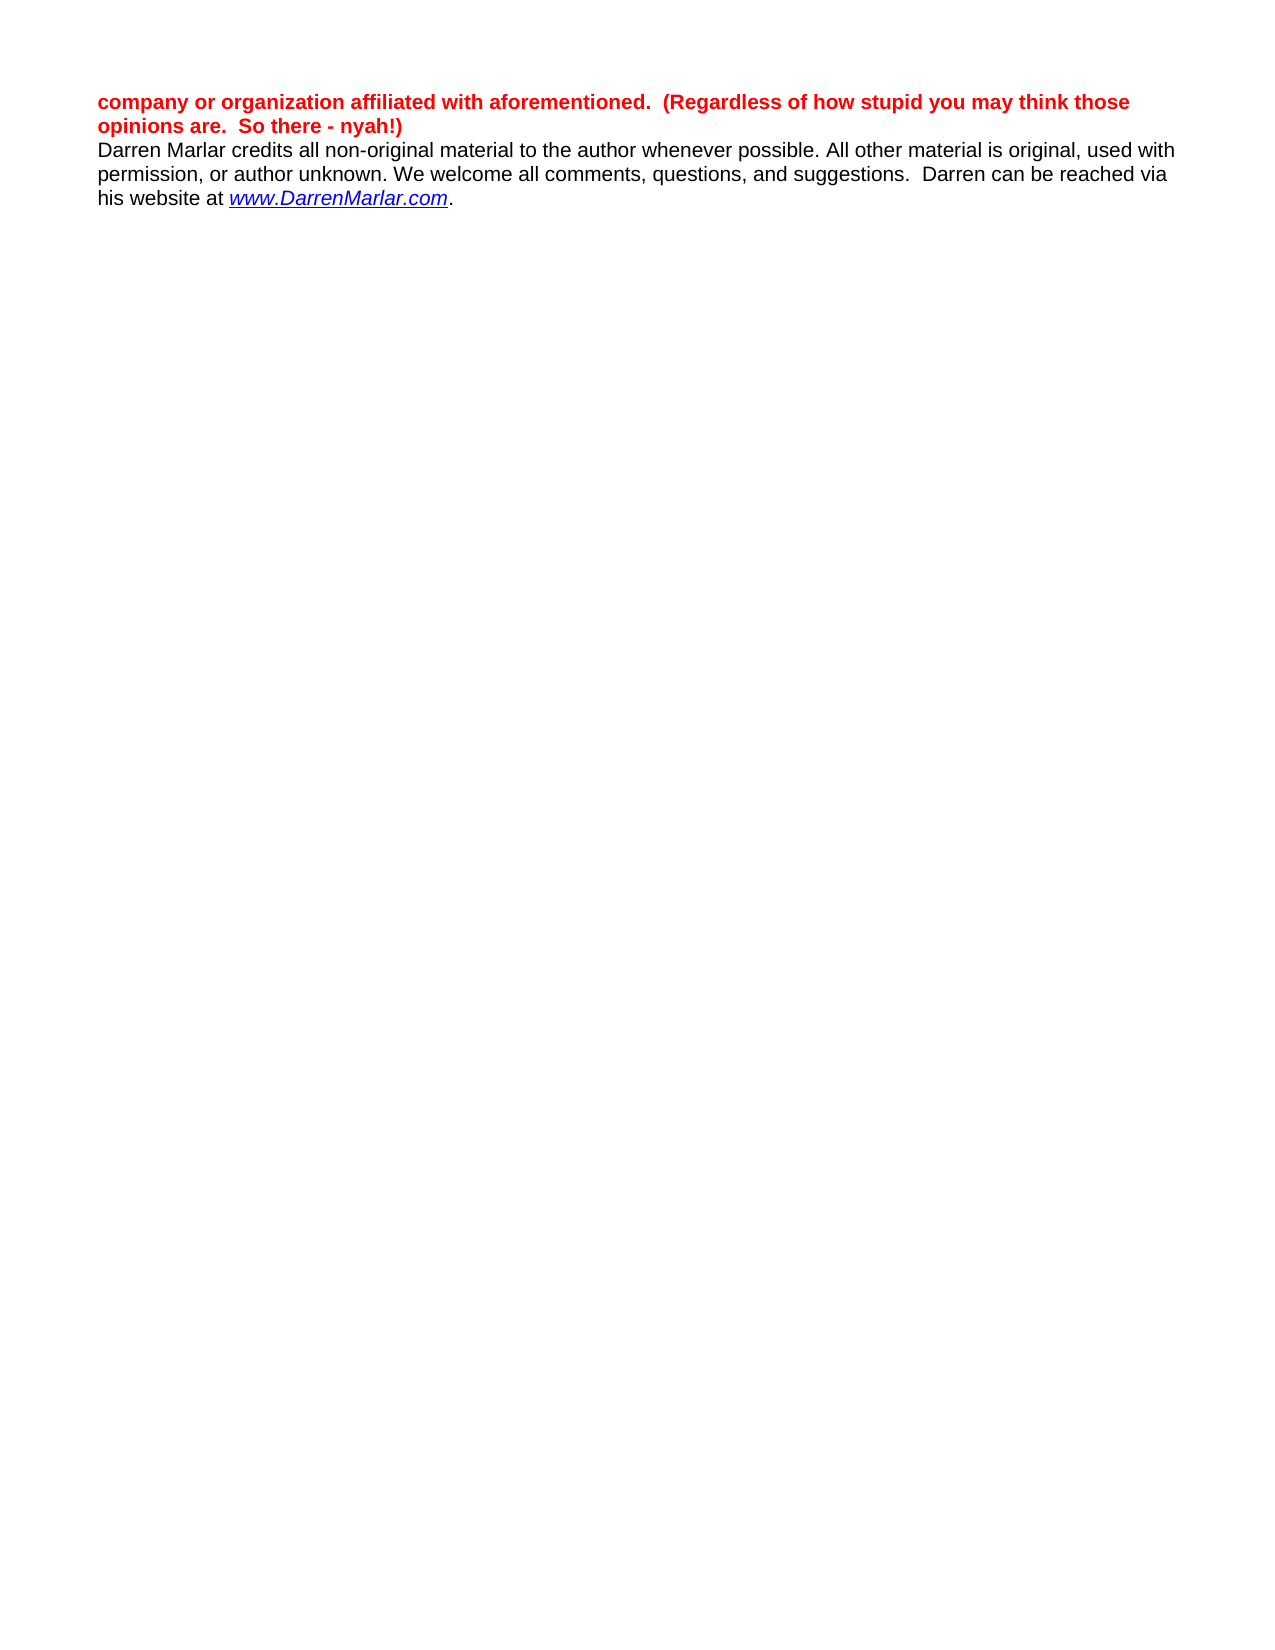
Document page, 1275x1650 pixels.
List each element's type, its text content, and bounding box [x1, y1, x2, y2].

text company or organization affiliated with aforementioned. (Regardless of how stupid you may think those opinions are. So there - nyah!) [97, 90, 1185, 138]
text Darren Marlar credits all non-original material to the author whenever possible. All other material is original, used with permission, or author unknown. We welcome all comments, questions, and suggestions. Darren can be reached via his website at www.DarrenMarlar.com. [97, 138, 1185, 210]
